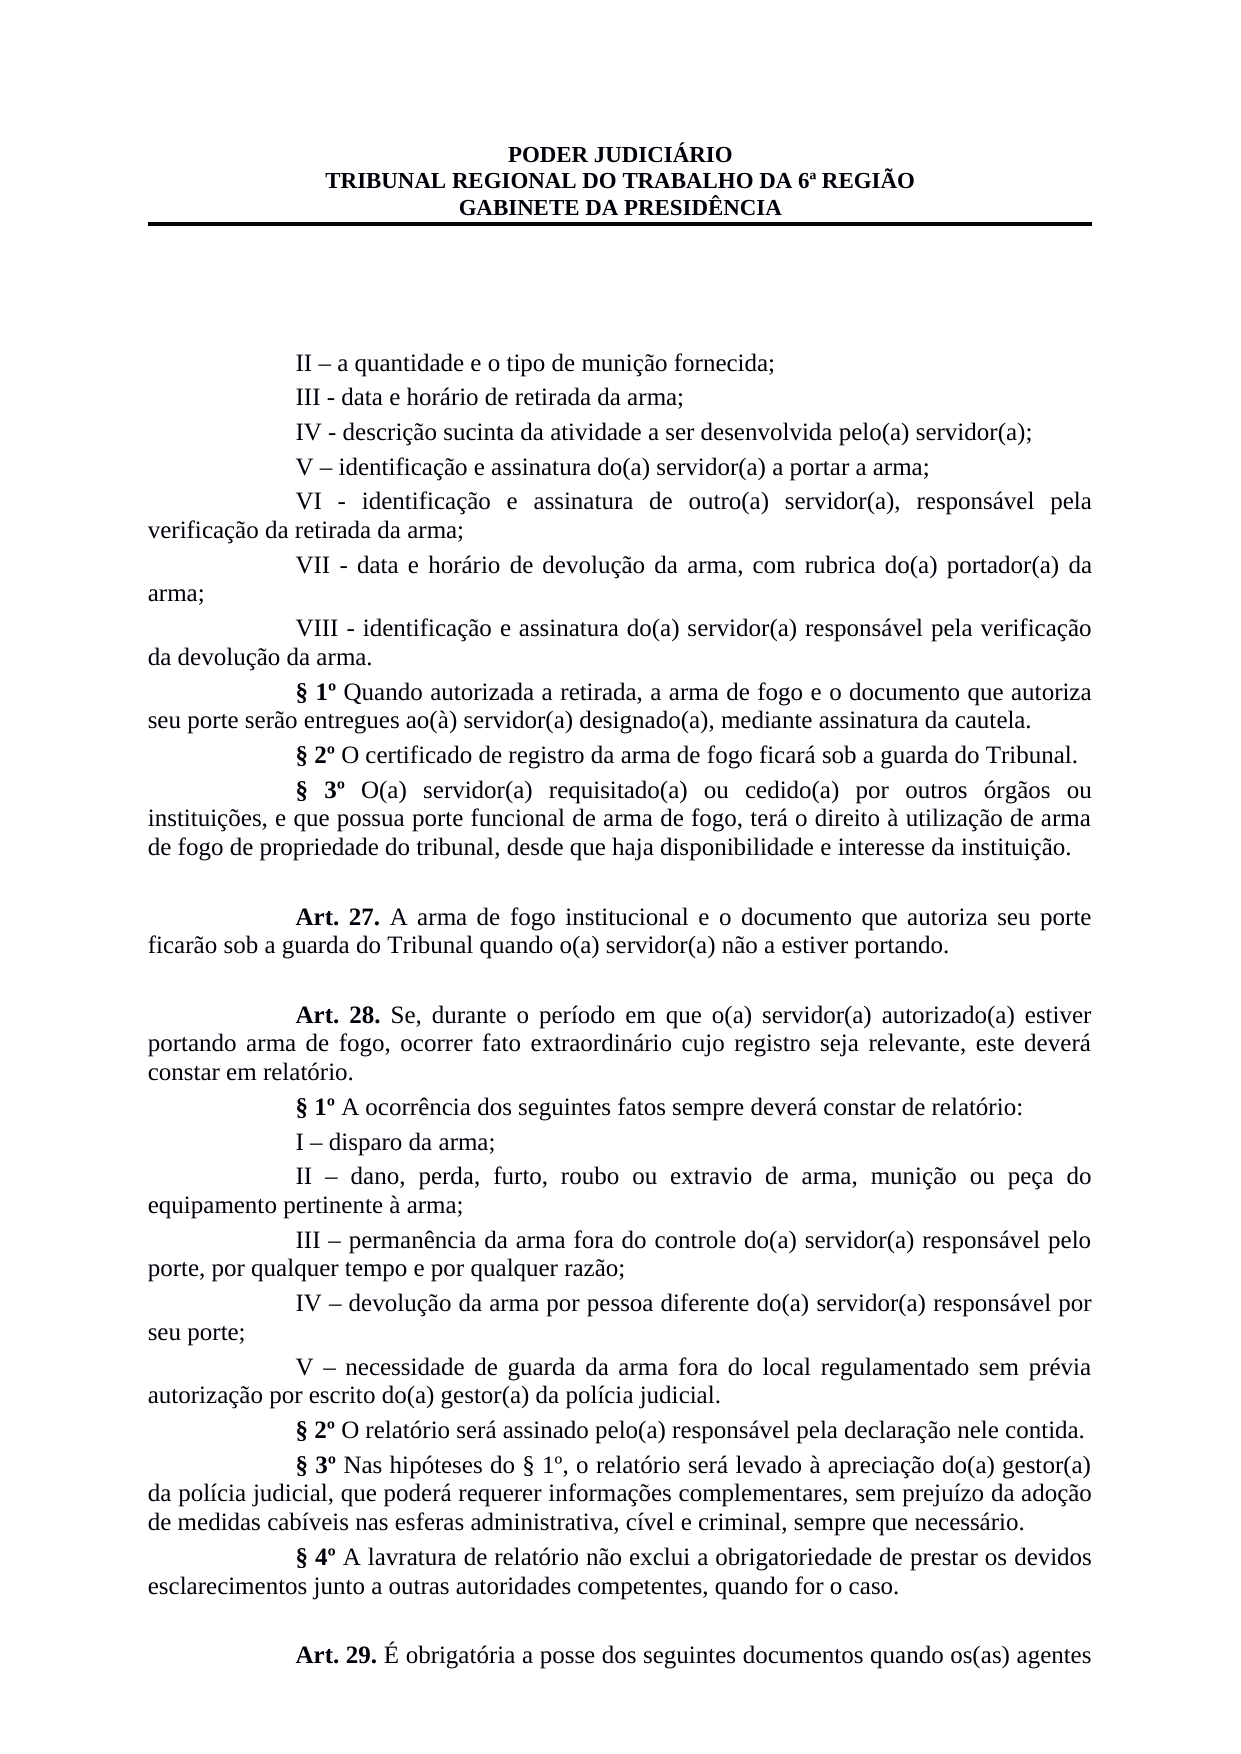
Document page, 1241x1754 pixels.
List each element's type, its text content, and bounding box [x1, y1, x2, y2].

text II – a quantidade e o tipo de munição fornecida; [148, 348, 1092, 376]
text Art. 29. É obrigatória a posse dos seguintes documentos quando os(as) agentes [148, 1640, 1092, 1669]
text § 2º O certificado de registro da arma de fogo ficará sob a guarda do Tribunal. [148, 740, 1092, 769]
text § 4º A lavratura de relatório não exclui a obrigatoriedade de prestar os devidos esclarecimentos junto a outras autoridades competentes, quando for o caso. [148, 1542, 1092, 1599]
text III - data e horário de retirada da arma; [148, 382, 1092, 411]
text § 1º Quando autorizada a retirada, a arma de fogo e o documento que autoriza seu porte serão entregues ao(à) servidor(a) designado(a), mediante assinatura da cautela. [148, 677, 1092, 734]
text V – necessidade de guarda da arma fora do local regulamentado sem prévia autorização por escrito do(a) gestor(a) da polícia judicial. [148, 1352, 1092, 1409]
text § 1º A ocorrência dos seguintes fatos sempre deverá constar de relatório: [148, 1092, 1092, 1121]
text III – permanência da arma fora do controle do(a) servidor(a) responsável pelo porte, por qualquer tempo e por qualquer razão; [148, 1225, 1092, 1282]
text II – dano, perda, furto, roubo ou extravio de arma, munição ou peça do equipamento pertinente à arma; [148, 1161, 1092, 1219]
text V – identificação e assinatura do(a) servidor(a) a portar a arma; [148, 452, 1092, 480]
text § 3º Nas hipóteses do § 1º, o relatório será levado à apreciação do(a) gestor(a) da polícia judicial, que poderá requerer informações complementares, sem prejuízo da adoção de medidas cabíveis nas esferas administrativa, cível e criminal, sempre que necessário. [148, 1450, 1092, 1536]
text IV - descrição sucinta da atividade a ser desenvolvida pelo(a) servidor(a); [148, 417, 1092, 446]
text § 2º O relatório será assinado pelo(a) responsável pela declaração nele contida. [148, 1415, 1092, 1444]
text VIII - identificação e assinatura do(a) servidor(a) responsável pela verificação da devolução da arma. [148, 613, 1092, 671]
text VII - data e horário de devolução da arma, com rubrica do(a) portador(a) da arma; [148, 550, 1092, 607]
text IV – devolução da arma por pessoa diferente do(a) servidor(a) responsável por seu porte; [148, 1288, 1092, 1346]
text VI - identificação e assinatura de outro(a) servidor(a), responsável pela verificação da retirada da arma; [148, 486, 1092, 544]
text § 3º O(a) servidor(a) requisitado(a) ou cedido(a) por outros órgãos ou instituições, e que possua porte funcional de arma de fogo, terá o direito à utilização de arma de fogo de propriedade do tribunal, desde que haja disponibilidade e interesse da instituição. [148, 775, 1092, 861]
text Art. 28. Se, durante o período em que o(a) servidor(a) autorizado(a) estiver portando arma de fogo, ocorrer fato extraordinário cujo registro seja relevante, este deverá constar em relatório. [148, 1000, 1092, 1086]
text Art. 27. A arma de fogo institucional e o documento que autoriza seu porte ficarão sob a guarda do Tribunal quando o(a) servidor(a) não a estiver portando. [148, 902, 1092, 959]
text I – disparo da arma; [148, 1127, 1092, 1155]
